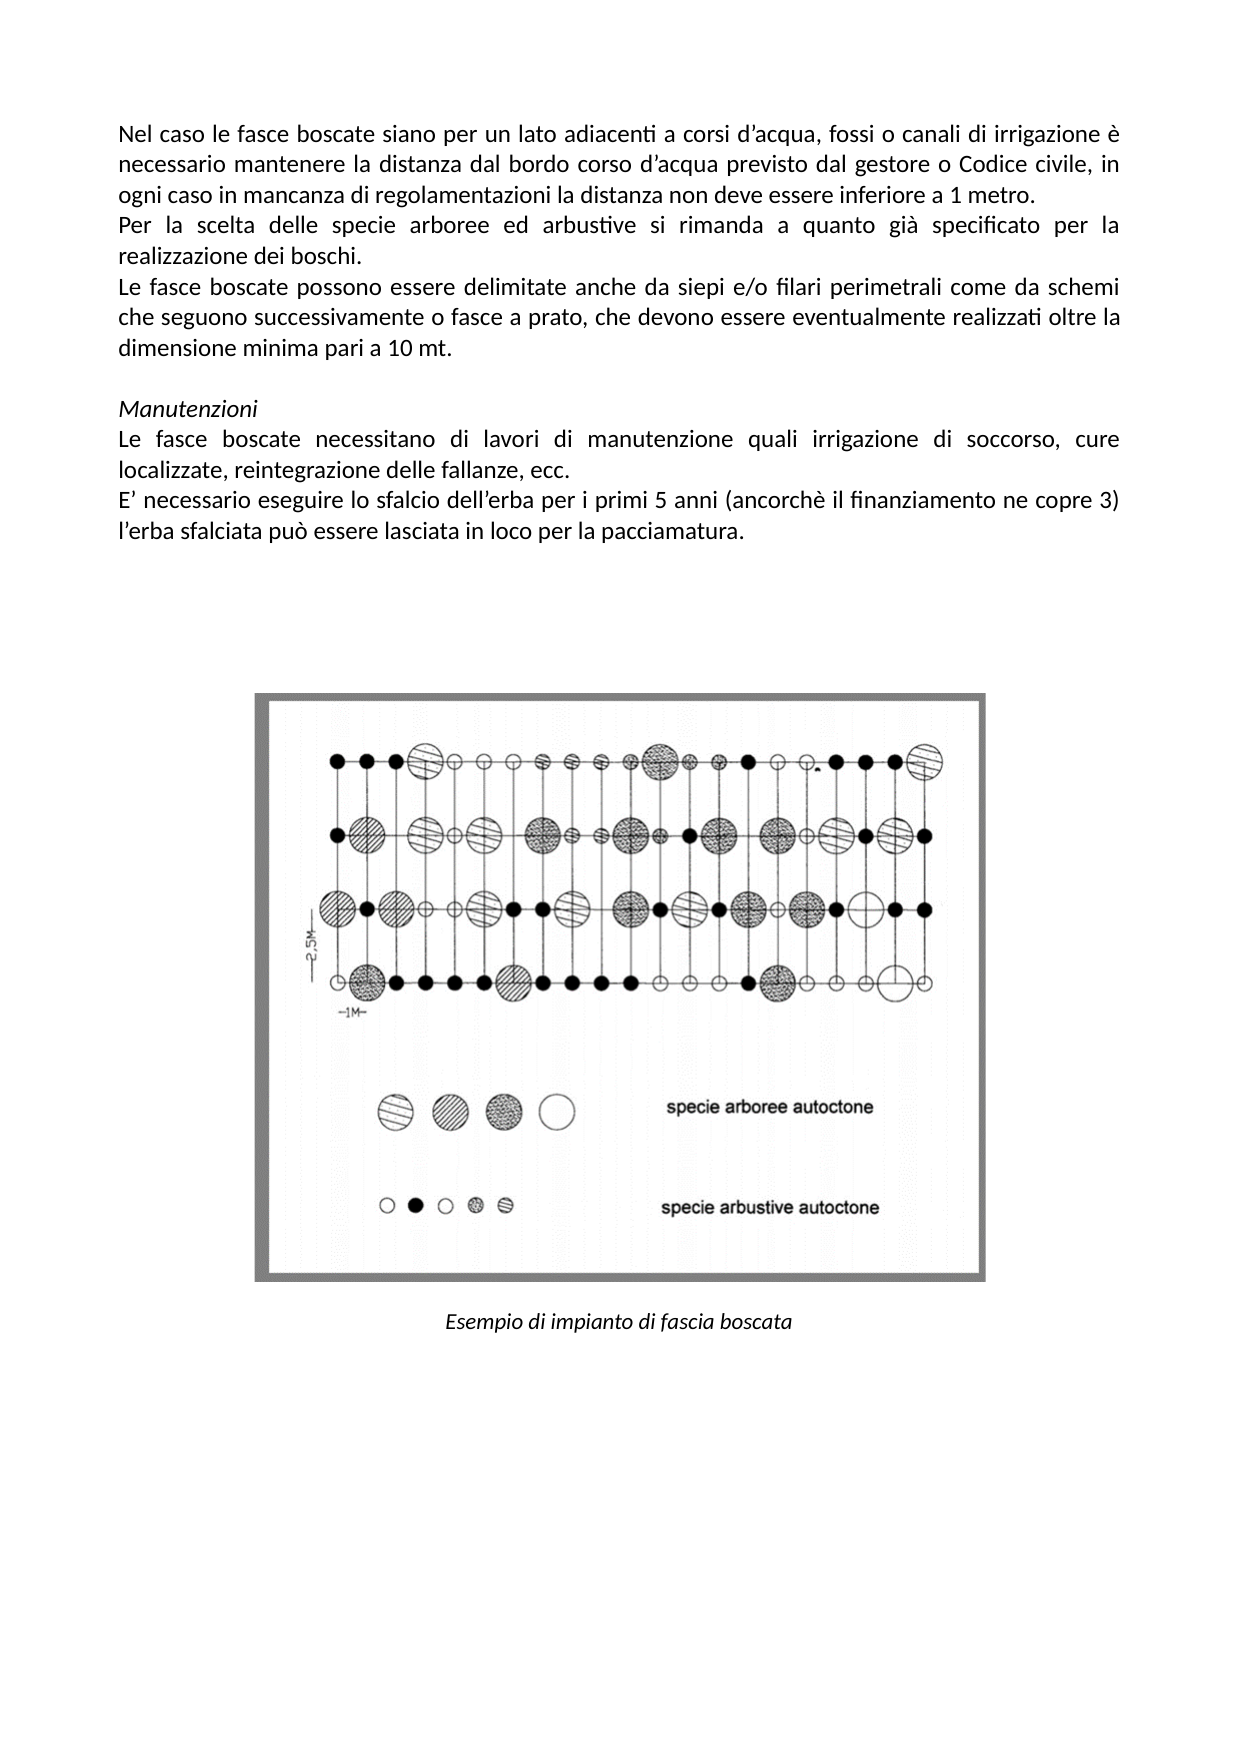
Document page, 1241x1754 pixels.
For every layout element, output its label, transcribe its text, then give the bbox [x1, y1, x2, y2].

text Esempio di impianto di fascia boscata [118, 1307, 1122, 1335]
text Nel caso le fasce boscate siano per un lato adiacenti a corsi d’acqua, fossi o canali di irrigazione è necessario mantenere la distanza dal bordo corso d’acqua previsto dal gestore o Codice civile, in ogni caso in mancanza di regolamentazioni la distanza non deve essere inferiore a 1 metro. [118, 118, 1122, 210]
text Le fasce boscate necessitano di lavori di manutenzione quali irrigazione di soccorso, cure localizzate, reintegrazione delle fallanze, ecc. [118, 423, 1122, 484]
text E’ necessario eseguire lo sfalcio dell’erba per i primi 5 anni (ancorchè il finanziamento ne copre 3) l’erba sfalciata può essere lasciata in loco per la pacciamatura. [118, 484, 1122, 545]
text Manutenzioni [118, 393, 1122, 423]
text Le fasce boscate possono essere delimitate anche da siepi e/o filari perimetrali come da schemi che seguono successivamente o fasce a prato, che devono essere eventualmente realizzati oltre la dimensione minima pari a 10 mt. [118, 271, 1122, 362]
text Per la scelta delle specie arboree ed arbustive si rimanda a quanto già specificato per la realizzazione dei boschi. [118, 210, 1122, 271]
